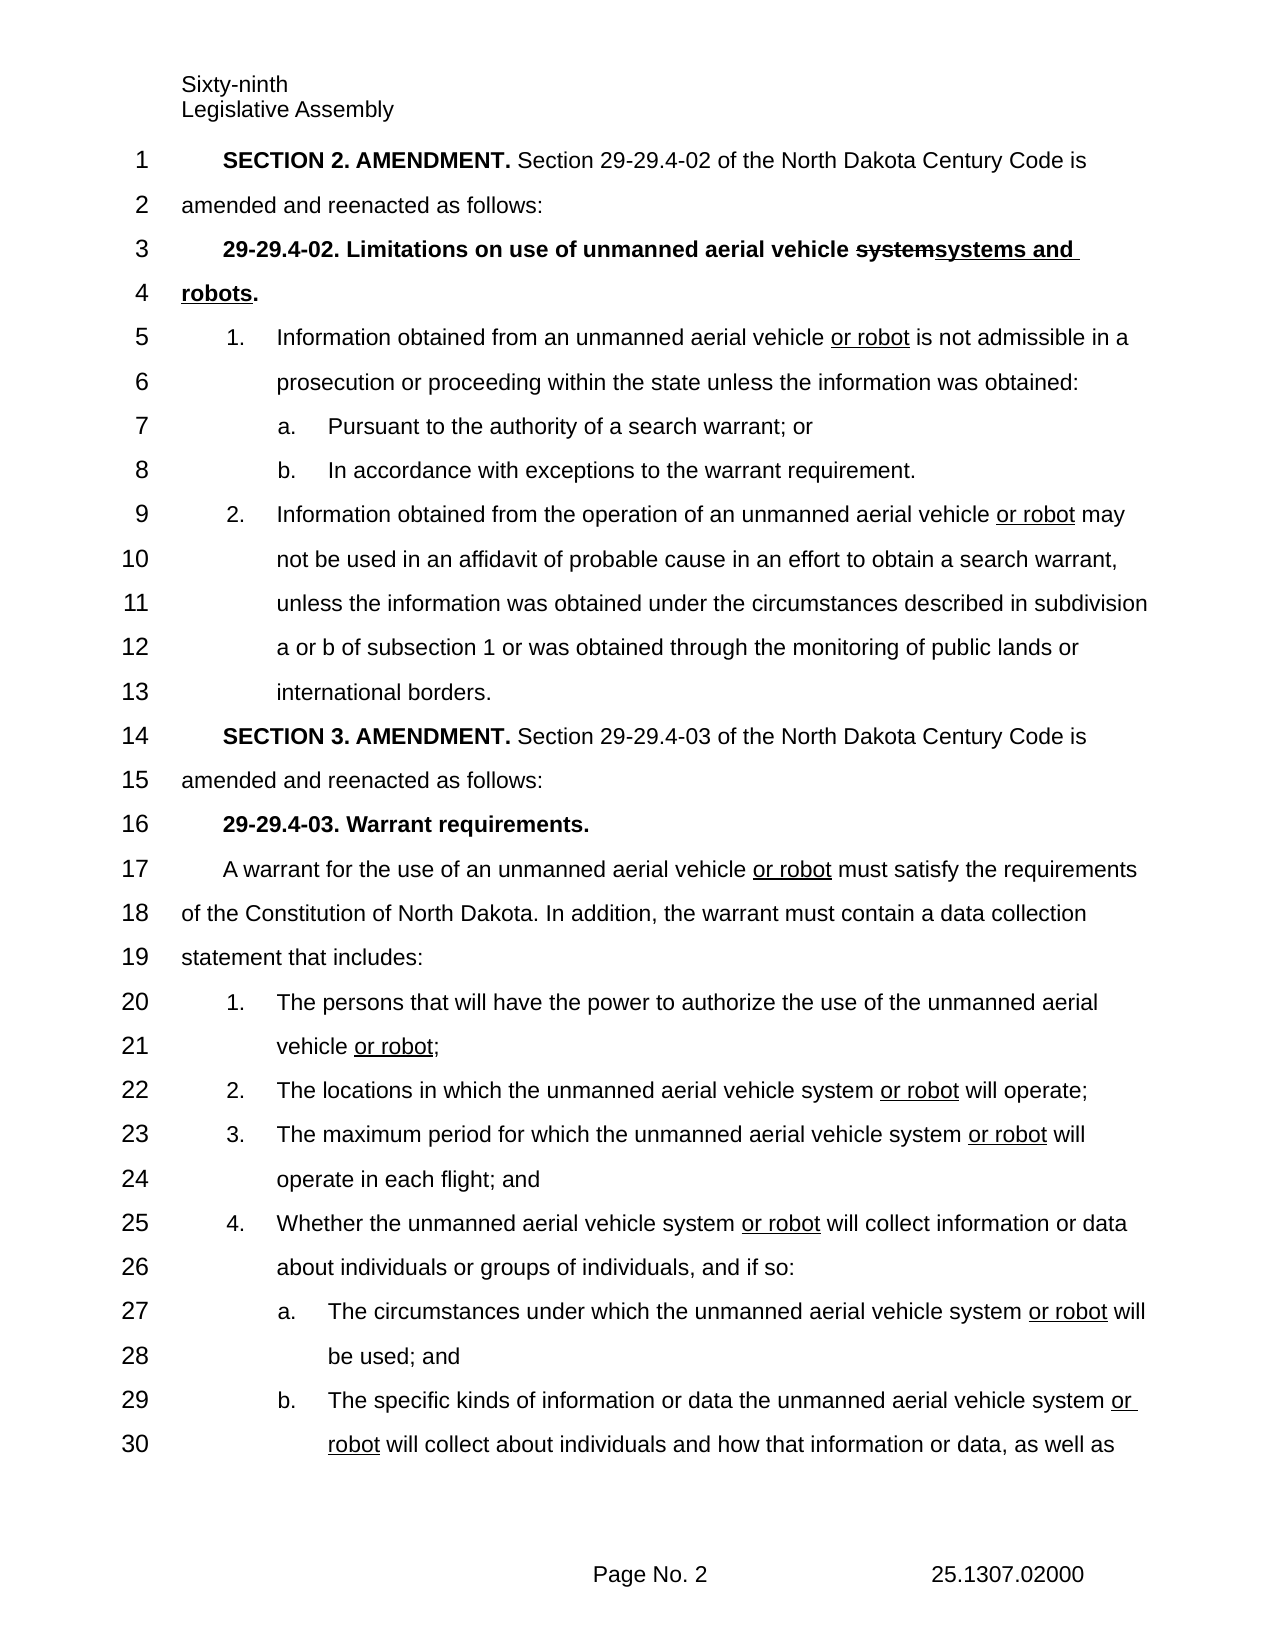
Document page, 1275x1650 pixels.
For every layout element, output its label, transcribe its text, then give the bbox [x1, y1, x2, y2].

text SECTION 2. AMENDMENT. Section 29‑29.4‑02 of the North Dakota Century Code is amended and reenacted as follows: [181, 133, 1154, 222]
text 4. Whether the unmanned aerial vehicle system or robot will collect information or data about individuals or groups of individuals, and if so: [181, 1196, 1154, 1284]
text A warrant for the use of an unmanned aerial vehicle or robot must satisfy the requirements of the Constitution of North Dakota. In addition, the warrant must contain a data collection statement that includes: [181, 842, 1154, 974]
text 1. The persons that will have the power to authorize the use of the unmanned aerial vehicle or robot; [181, 974, 1154, 1063]
subtitle 29‑29.4‑03. Warrant requirements. [181, 797, 1154, 842]
text 2. Information obtained from the operation of an unmanned aerial vehicle or robot may not be used in an affidavit of probable cause in an effort to obtain a search warrant, unless the information was obtained under the circumstances described in subdivision a or b of subsection 1 or was obtained through the monitoring of public lands or international borders. [181, 487, 1154, 709]
text 3. The maximum period for which the unmanned aerial vehicle system or robot will operate in each flight; and [181, 1107, 1154, 1196]
text a. Pursuant to the authority of a search warrant; or [181, 399, 1154, 443]
text b. The specific kinds of information or data the unmanned aerial vehicle system or robot will collect about individuals and how that information or data, as well as [181, 1373, 1154, 1461]
subtitle 29‑29.4‑02. Limitations on use of unmanned aerial vehicle systemsystems and robots. [181, 222, 1154, 310]
text 1. Information obtained from an unmanned aerial vehicle or robot is not admissible in a prosecution or proceeding within the state unless the information was obtained: [181, 310, 1154, 399]
text b. In accordance with exceptions to the warrant requirement. [181, 443, 1154, 487]
text 2. The locations in which the unmanned aerial vehicle system or robot will operate; [181, 1063, 1154, 1107]
text SECTION 3. AMENDMENT. Section 29‑29.4‑03 of the North Dakota Century Code is amended and reenacted as follows: [181, 709, 1154, 797]
text a. The circumstances under which the unmanned aerial vehicle system or robot will be used; and [181, 1284, 1154, 1373]
